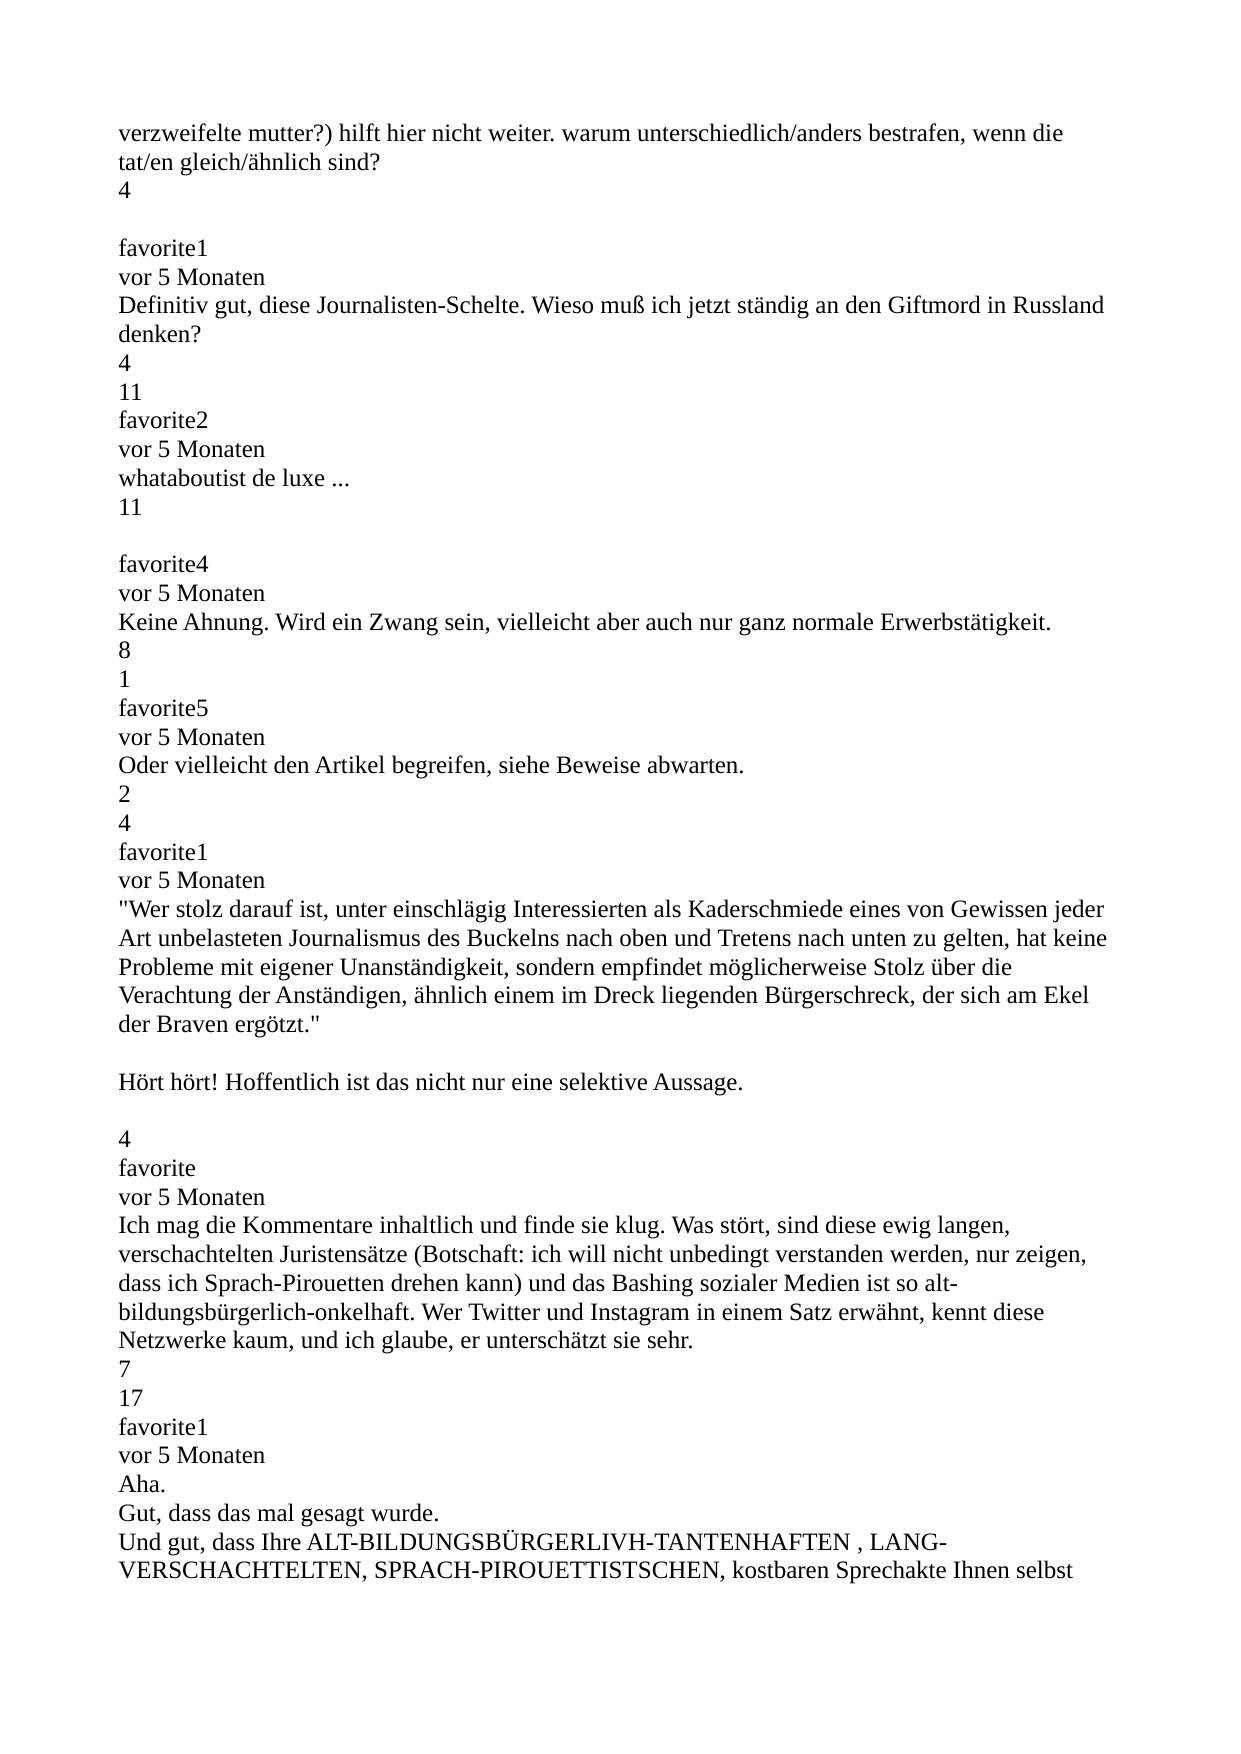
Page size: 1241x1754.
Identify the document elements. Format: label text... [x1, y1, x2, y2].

text 4 [118, 348, 1122, 377]
text 4 [118, 1124, 1122, 1153]
text vor 5 Monaten [118, 1441, 1122, 1469]
text favorite2 [118, 406, 1122, 434]
text Keine Ahnung. Wird ein Zwang sein, vielleicht aber auch nur ganz normale Erwerbstätigkeit. [118, 607, 1122, 636]
text favorite1 [118, 1412, 1122, 1441]
text favorite4 [118, 549, 1122, 578]
text Oder vielleicht den Artikel begreifen, siehe Beweise abwarten. [118, 751, 1122, 779]
text 7 [118, 1354, 1122, 1383]
text 11 [118, 377, 1122, 406]
text 2 [118, 779, 1122, 808]
text vor 5 Monaten [118, 434, 1122, 463]
text favorite1 [118, 233, 1122, 262]
text 11 [118, 492, 1122, 521]
text "Wer stolz darauf ist, unter einschlägig Interessierten als Kaderschmiede eines von Gewissen jeder Art unbelasteten Journalismus des Buckelns nach oben und Tretens nach unten zu gelten, hat keine Probleme mit eigener Unanständigkeit, sondern empfindet möglicherweise Stolz über die Verachtung der Anständigen, ähnlich einem im Dreck liegenden Bürgerschreck, der sich am Ekel der Braven ergötzt." [118, 894, 1122, 1038]
text whataboutist de luxe ... [118, 463, 1122, 492]
text verzweifelte mutter?) hilft hier nicht weiter. warum unterschiedlich/anders bestrafen, wenn die tat/en gleich/ähnlich sind? [118, 118, 1122, 176]
text favorite [118, 1153, 1122, 1182]
text Gut, dass das mal gesagt wurde. [118, 1498, 1122, 1527]
text 4 [118, 808, 1122, 837]
text vor 5 Monaten [118, 722, 1122, 751]
text vor 5 Monaten [118, 1182, 1122, 1211]
text 4 [118, 176, 1122, 204]
text 17 [118, 1383, 1122, 1412]
text vor 5 Monaten [118, 578, 1122, 607]
text vor 5 Monaten [118, 866, 1122, 894]
text favorite1 [118, 837, 1122, 866]
text 8 [118, 636, 1122, 664]
text Und gut, dass Ihre ALT-BILDUNGSBÜRGERLIVH-TANTENHAFTEN , LANG-VERSCHACHTELTEN, SPRACH-PIROUETTISTSCHEN, kostbaren Sprechakte Ihnen selbst [118, 1527, 1122, 1584]
text Ich mag die Kommentare inhaltlich und finde sie klug. Was stört, sind diese ewig langen, verschachtelten Juristensätze (Botschaft: ich will nicht unbedingt verstanden werden, nur zeigen, dass ich Sprach-Pirouetten drehen kann) und das Bashing sozialer Medien ist so alt-bildungsbürgerlich-onkelhaft. Wer Twitter und Instagram in einem Satz erwähnt, kennt diese Netzwerke kaum, und ich glaube, er unterschätzt sie sehr. [118, 1211, 1122, 1354]
text Hört hört! Hoffentlich ist das nicht nur eine selektive Aussage. [118, 1067, 1122, 1096]
text vor 5 Monaten [118, 262, 1122, 291]
text favorite5 [118, 693, 1122, 722]
text Aha. [118, 1469, 1122, 1498]
text 1 [118, 664, 1122, 693]
text Definitiv gut, diese Journalisten-Schelte. Wieso muß ich jetzt ständig an den Giftmord in Russland denken? [118, 291, 1122, 348]
